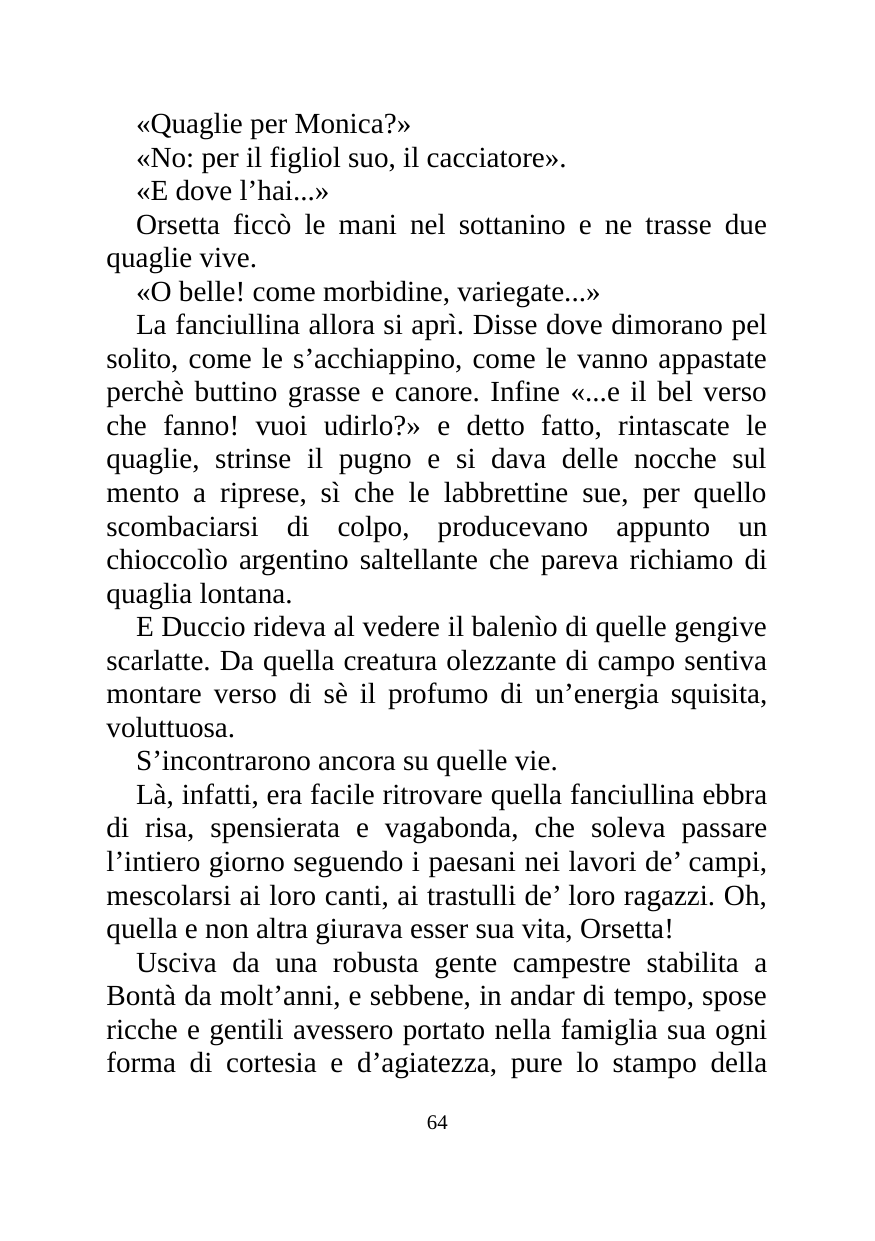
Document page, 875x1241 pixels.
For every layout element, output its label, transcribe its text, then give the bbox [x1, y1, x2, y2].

text Orsetta ficcò le mani nel sottanino e ne trasse due quaglie vive. [106, 207, 768, 274]
text Là, infatti, era facile ritrovare quella fanciullina ebbra di risa, spensierata e vagabonda, che soleva passare l’intiero giorno seguendo i paesani nei lavori de’ campi, mescolarsi ai loro canti, ai trastulli de’ loro ragazzi. Oh, quella e non altra giurava esser sua vita, Orsetta! [106, 777, 768, 945]
text S’incontrarono ancora su quelle vie. [106, 743, 768, 777]
text «Quaglie per Monica?» [106, 106, 768, 140]
text La fanciullina allora si aprì. Disse dove dimorano pel solito, come le s’acchiappino, come le vanno appastate perchè buttino grasse e canore. Infine «...e il bel verso che fanno! vuoi udirlo?» e detto fatto, rintascate le quaglie, strinse il pugno e si dava delle nocche sul mento a riprese, sì che le labbrettine sue, per quello scombaciarsi di colpo, producevano appunto un chioccolìo argentino saltellante che pareva richiamo di quaglia lontana. [106, 307, 768, 609]
text «No: per il figliol suo, il cacciatore». [106, 140, 768, 173]
text E Duccio rideva al vedere il balenìo di quelle gengive scarlatte. Da quella creatura olezzante di campo sentiva montare verso di sè il profumo di un’energia squisita, voluttuosa. [106, 609, 768, 743]
text «O belle! come morbidine, variegate...» [106, 274, 768, 307]
text Usciva da una robusta gente campestre stabilita a Bontà da molt’anni, e sebbene, in andar di tempo, spose ricche e gentili avessero portato nella famiglia sua ogni forma di cortesia e d’agiatezza, pure lo stampo della [106, 945, 768, 1079]
text «E dove l’hai...» [106, 173, 768, 207]
